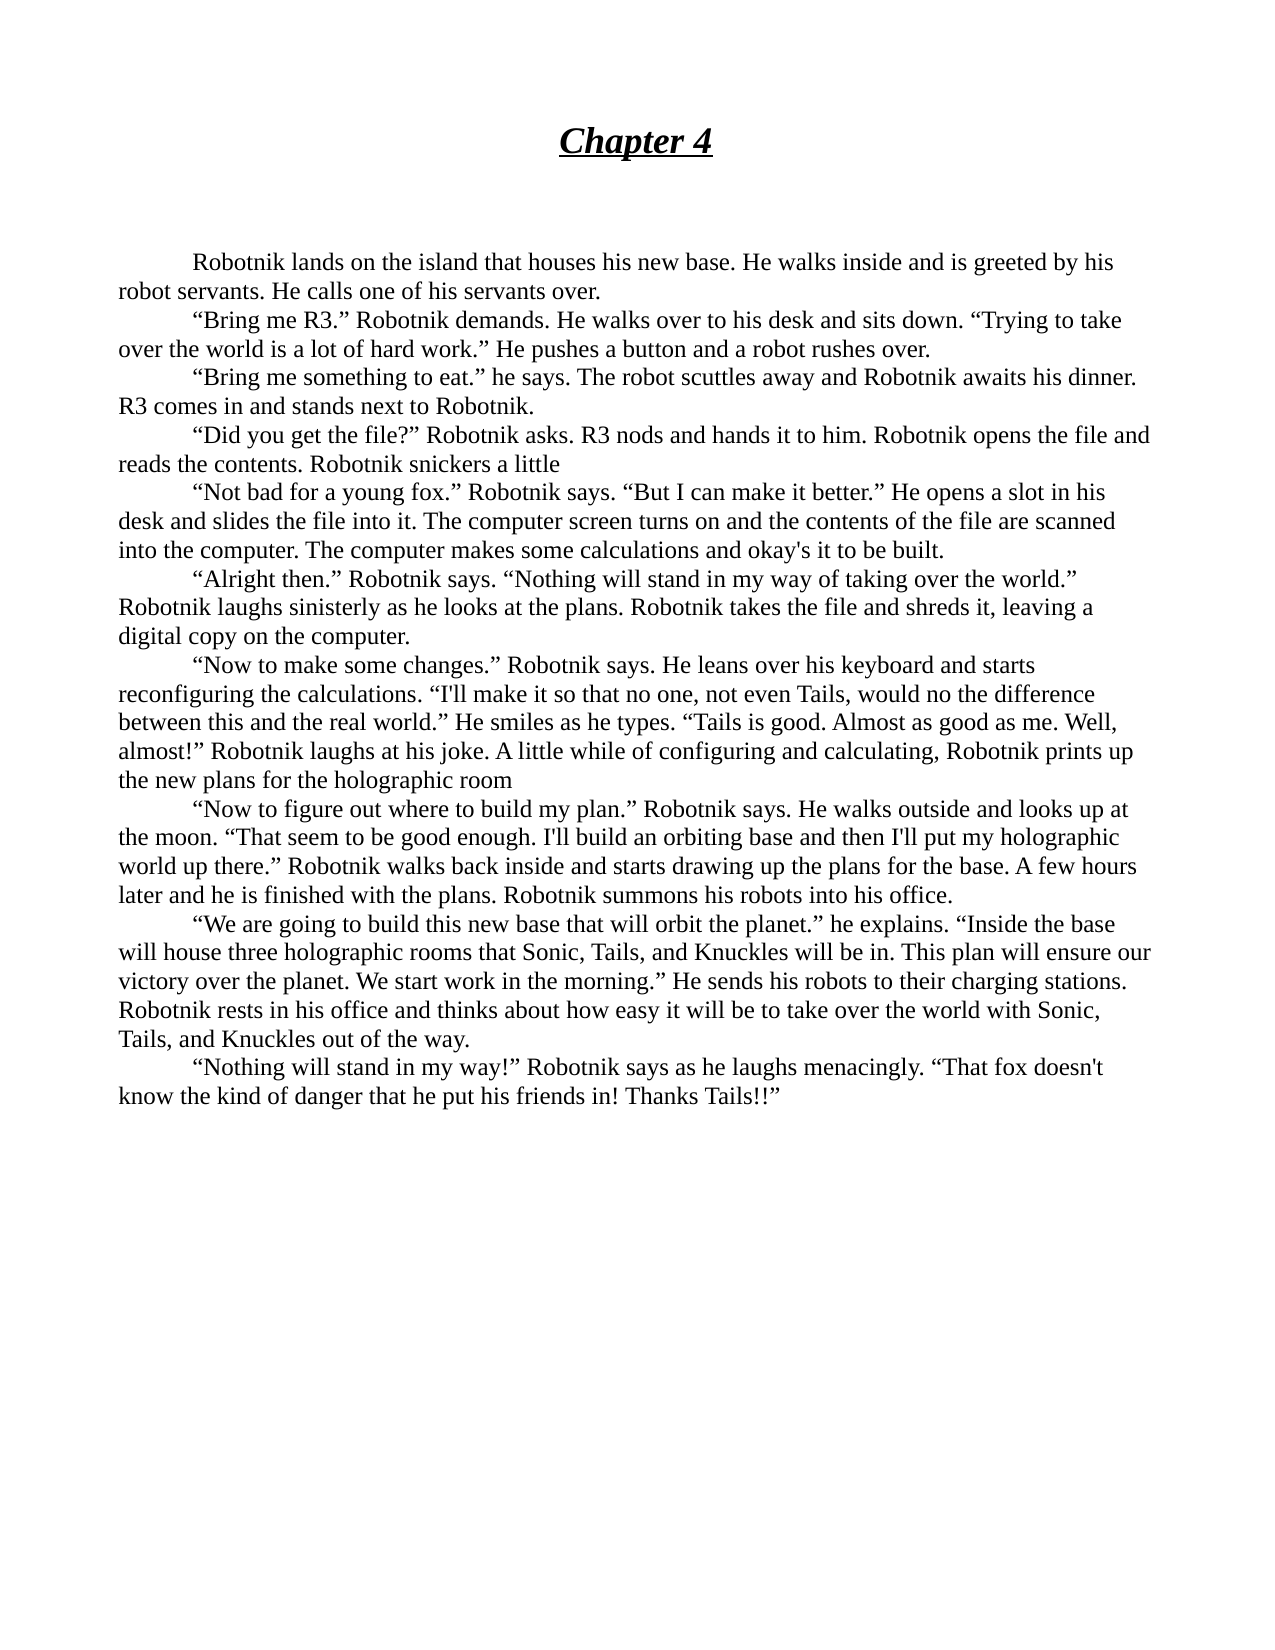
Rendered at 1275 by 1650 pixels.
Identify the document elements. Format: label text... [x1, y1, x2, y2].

text Chapter 4 [118, 118, 1157, 161]
text “Nothing will stand in my way!” Robotnik says as he laughs menacingly. “That fox doesn't know the kind of danger that he put his friends in! Thanks Tails!!” [118, 1052, 1157, 1110]
text “Alright then.” Robotnik says. “Nothing will stand in my way of taking over the world.” Robotnik laughs sinisterly as he looks at the plans. Robotnik takes the file and shreds it, leaving a digital copy on the computer. [118, 564, 1157, 650]
text “Now to figure out where to build my plan.” Robotnik says. He walks outside and looks up at the moon. “That seem to be good enough. I'll build an orbiting base and then I'll put my holographic world up there.” Robotnik walks back inside and starts drawing up the plans for the base. A few hours later and he is finished with the plans. Robotnik summons his robots into his office. [118, 794, 1157, 909]
text “Did you get the file?” Robotnik asks. R3 nods and hands it to him. Robotnik opens the file and reads the contents. Robotnik snickers a little [118, 420, 1157, 477]
text “Now to make some changes.” Robotnik says. He leans over his keyboard and starts reconfiguring the calculations. “I'll make it so that no one, not even Tails, would no the difference between this and the real world.” He smiles as he types. “Tails is good. Almost as good as me. Well, almost!” Robotnik laughs at his joke. A little while of configuring and calculating, Robotnik prints up the new plans for the holographic room [118, 650, 1157, 794]
text “Bring me something to eat.” he says. The robot scuttles away and Robotnik awaits his dinner. R3 comes in and stands next to Robotnik. [118, 362, 1157, 420]
text “Not bad for a young fox.” Robotnik says. “But I can make it better.” He opens a slot in his desk and slides the file into it. The computer screen turns on and the contents of the file are scanned into the computer. The computer makes some calculations and okay's it to be built. [118, 477, 1157, 564]
text “We are going to build this new base that will orbit the planet.” he explains. “Inside the base will house three holographic rooms that Sonic, Tails, and Knuckles will be in. This plan will ensure our victory over the planet. We start work in the morning.” He sends his robots to their charging stations. Robotnik rests in his office and thinks about how easy it will be to take over the world with Sonic, Tails, and Knuckles out of the way. [118, 909, 1157, 1052]
text Robotnik lands on the island that houses his new base. He walks inside and is greeted by his robot servants. He calls one of his servants over. [118, 247, 1157, 305]
text “Bring me R3.” Robotnik demands. He walks over to his desk and sits down. “Trying to take over the world is a lot of hard work.” He pushes a button and a robot rushes over. [118, 305, 1157, 362]
